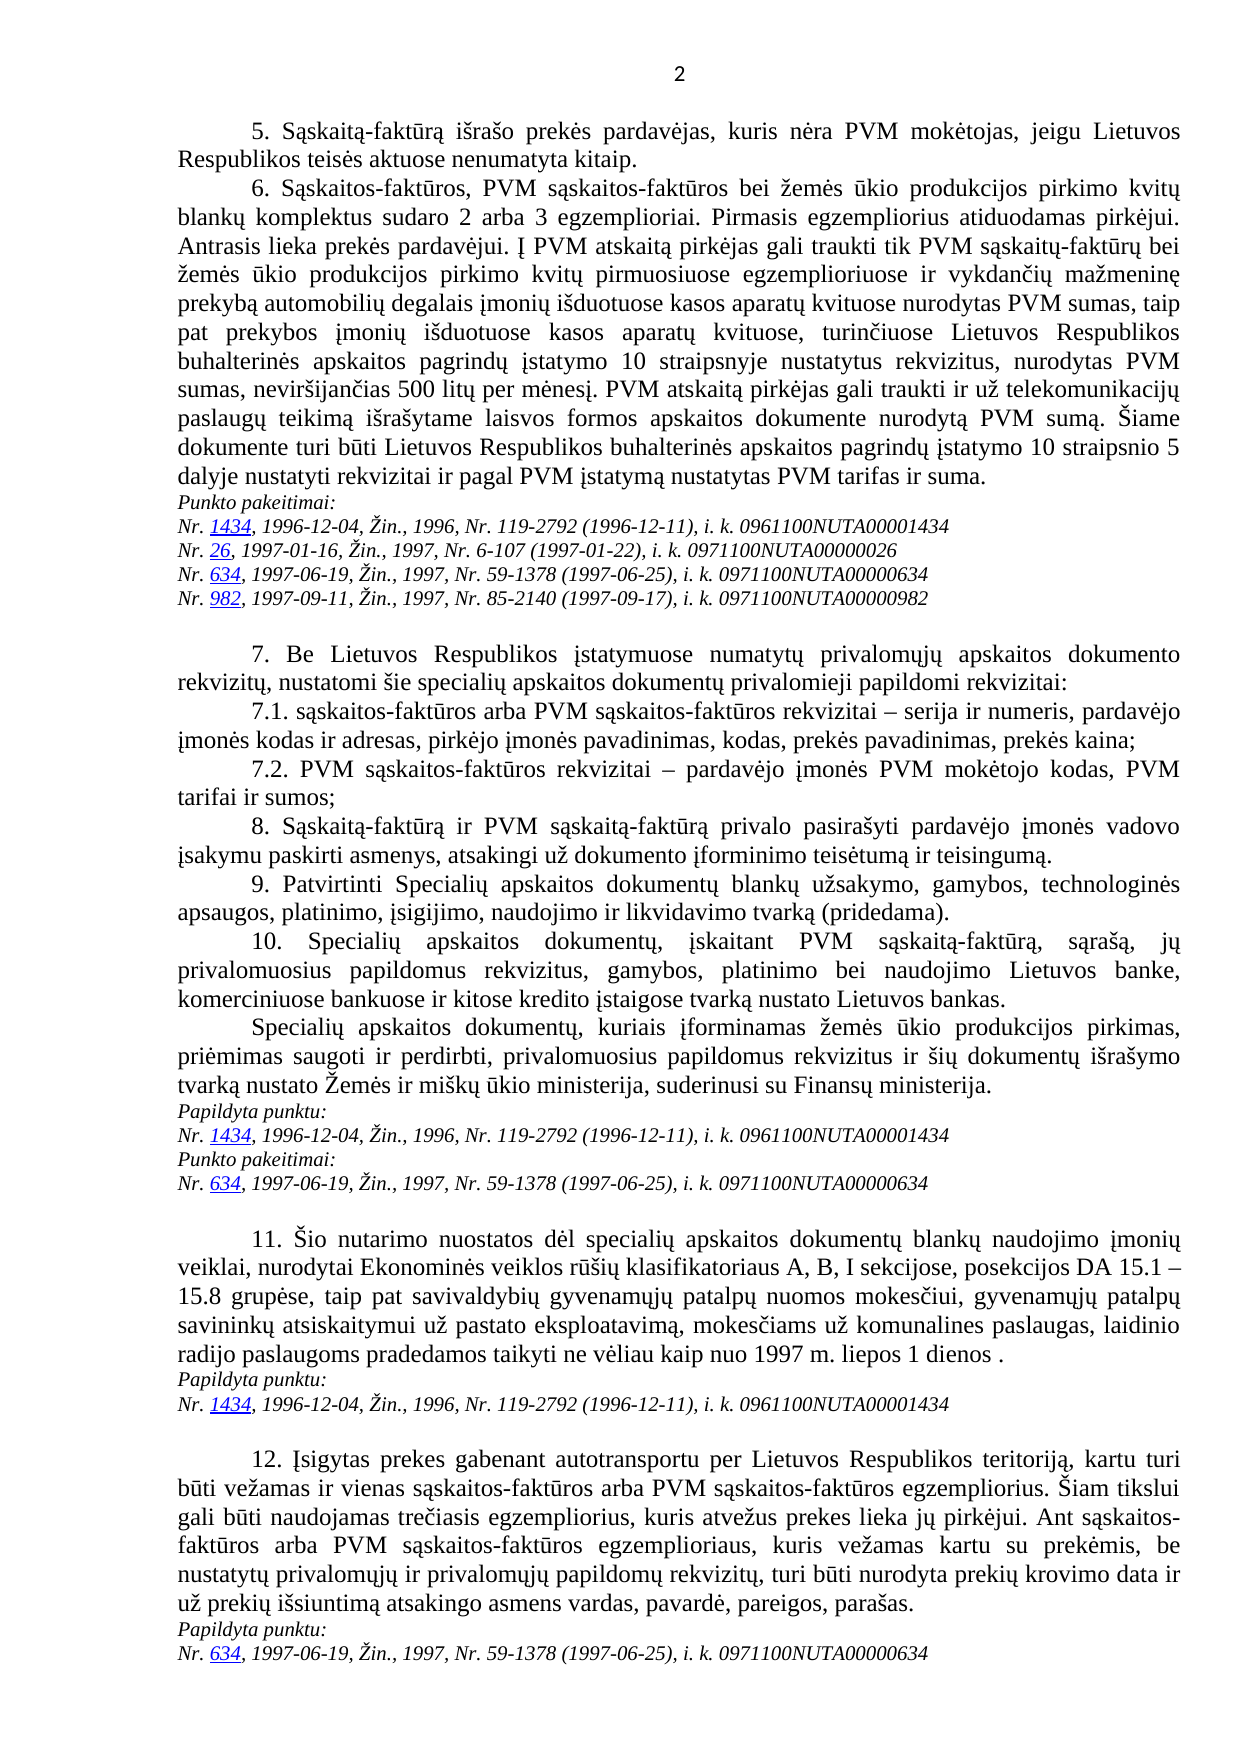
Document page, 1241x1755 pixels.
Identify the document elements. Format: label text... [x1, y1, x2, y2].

text Papildyta punktu: [177, 1617, 1181, 1641]
text 7.1. sąskaitos-faktūros arba PVM sąskaitos-faktūros rekvizitai – serija ir numeris, pardavėjo įmonės kodas ir adresas, pirkėjo įmonės pavadinimas, kodas, prekės pavadinimas, prekės kaina; [177, 696, 1181, 754]
text 7. Be Lietuvos Respublikos įstatymuose numatytų privalomųjų apskaitos dokumento rekvizitų, nustatomi šie specialių apskaitos dokumentų privalomieji papildomi rekvizitai: [177, 639, 1181, 696]
text 5. Sąskaitą-faktūrą išrašo prekės pardavėjas, kuris nėra PVM mokėtojas, jeigu Lietuvos Respublikos teisės aktuose nenumatyta kitaip. [177, 116, 1181, 173]
text 11. Šio nutarimo nuostatos dėl specialių apskaitos dokumentų blankų naudojimo įmonių veiklai, nurodytai Ekonominės veiklos rūšių klasifikatoriaus A, B, I sekcijose, posekcijos DA 15.1 – 15.8 grupėse, taip pat savivaldybių gyvenamųjų patalpų nuomos mokesčiui, gyvenamųjų patalpų savininkų atsiskaitymui už pastato eksploatavimą, mokesčiams už komunalines paslaugas, laidinio radijo paslaugoms pradedamos taikyti ne vėliau kaip nuo 1997 m. liepos 1 dienos . [177, 1224, 1181, 1367]
text Specialių apskaitos dokumentų, kuriais įforminamas žemės ūkio produkcijos pirkimas, priėmimas saugoti ir perdirbti, privalomuosius papildomus rekvizitus ir šių dokumentų išrašymo tvarką nustato Žemės ir miškų ūkio ministerija, suderinusi su Finansų ministerija. [177, 1012, 1181, 1099]
text Nr. 26, 1997-01-16, Žin., 1997, Nr. 6-107 (1997-01-22), i. k. 0971100NUTA00000026 [177, 538, 1181, 562]
text Nr. 1434, 1996-12-04, Žin., 1996, Nr. 119-2792 (1996-12-11), i. k. 0961100NUTA00001434 [177, 1123, 1181, 1147]
text 6. Sąskaitos-faktūros, PVM sąskaitos-faktūros bei žemės ūkio produkcijos pirkimo kvitų blankų komplektus sudaro 2 arba 3 egzemplioriai. Pirmasis egzempliorius atiduodamas pirkėjui. Antrasis lieka prekės pardavėjui. Į PVM atskaitą pirkėjas gali traukti tik PVM sąskaitų-faktūrų bei žemės ūkio produkcijos pirkimo kvitų pirmuosiuose egzemplioriuose ir vykdančių mažmeninę prekybą automobilių degalais įmonių išduotuose kasos aparatų kvituose nurodytas PVM sumas, taip pat prekybos įmonių išduotuose kasos aparatų kvituose, turinčiuose Lietuvos Respublikos buhalterinės apskaitos pagrindų įstatymo 10 straipsnyje nustatytus rekvizitus, nurodytas PVM sumas, neviršijančias 500 litų per mėnesį. PVM atskaitą pirkėjas gali traukti ir už telekomunikacijų paslaugų teikimą išrašytame laisvos formos apskaitos dokumente nurodytą PVM sumą. Šiame dokumente turi būti Lietuvos Respublikos buhalterinės apskaitos pagrindų įstatymo 10 straipsnio 5 dalyje nustatyti rekvizitai ir pagal PVM įstatymą nustatytas PVM tarifas ir suma. [177, 173, 1181, 489]
text Punkto pakeitimai: [177, 489, 1181, 514]
text Nr. 1434, 1996-12-04, Žin., 1996, Nr. 119-2792 (1996-12-11), i. k. 0961100NUTA00001434 [177, 514, 1181, 538]
text Nr. 1434, 1996-12-04, Žin., 1996, Nr. 119-2792 (1996-12-11), i. k. 0961100NUTA00001434 [177, 1391, 1181, 1416]
text Nr. 634, 1997-06-19, Žin., 1997, Nr. 59-1378 (1997-06-25), i. k. 0971100NUTA00000634 [177, 1171, 1181, 1195]
text Papildyta punktu: [177, 1367, 1181, 1391]
text Nr. 982, 1997-09-11, Žin., 1997, Nr. 85-2140 (1997-09-17), i. k. 0971100NUTA00000982 [177, 586, 1181, 610]
text Punkto pakeitimai: [177, 1147, 1181, 1171]
text Papildyta punktu: [177, 1099, 1181, 1123]
text 8. Sąskaitą-faktūrą ir PVM sąskaitą-faktūrą privalo pasirašyti pardavėjo įmonės vadovo įsakymu paskirti asmenys, atsakingi už dokumento įforminimo teisėtumą ir teisingumą. [177, 811, 1181, 869]
text 7.2. PVM sąskaitos-faktūros rekvizitai – pardavėjo įmonės PVM mokėtojo kodas, PVM tarifai ir sumos; [177, 754, 1181, 811]
text Nr. 634, 1997-06-19, Žin., 1997, Nr. 59-1378 (1997-06-25), i. k. 0971100NUTA00000634 [177, 1641, 1181, 1665]
text 10. Specialių apskaitos dokumentų, įskaitant PVM sąskaitą-faktūrą, sąrašą, jų privalomuosius papildomus rekvizitus, gamybos, platinimo bei naudojimo Lietuvos banke, komerciniuose bankuose ir kitose kredito įstaigose tvarką nustato Lietuvos bankas. [177, 926, 1181, 1012]
text 12. Įsigytas prekes gabenant autotransportu per Lietuvos Respublikos teritoriją, kartu turi būti vežamas ir vienas sąskaitos-faktūros arba PVM sąskaitos-faktūros egzempliorius. Šiam tikslui gali būti naudojamas trečiasis egzempliorius, kuris atvežus prekes lieka jų pirkėjui. Ant sąskaitos-faktūros arba PVM sąskaitos-faktūros egzemplioriaus, kuris vežamas kartu su prekėmis, be nustatytų privalomųjų ir privalomųjų papildomų rekvizitų, turi būti nurodyta prekių krovimo data ir už prekių išsiuntimą atsakingo asmens vardas, pavardė, pareigos, parašas. [177, 1444, 1181, 1617]
text 9. Patvirtinti Specialių apskaitos dokumentų blankų užsakymo, gamybos, technologinės apsaugos, platinimo, įsigijimo, naudojimo ir likvidavimo tvarką (pridedama). [177, 869, 1181, 926]
text Nr. 634, 1997-06-19, Žin., 1997, Nr. 59-1378 (1997-06-25), i. k. 0971100NUTA00000634 [177, 562, 1181, 586]
